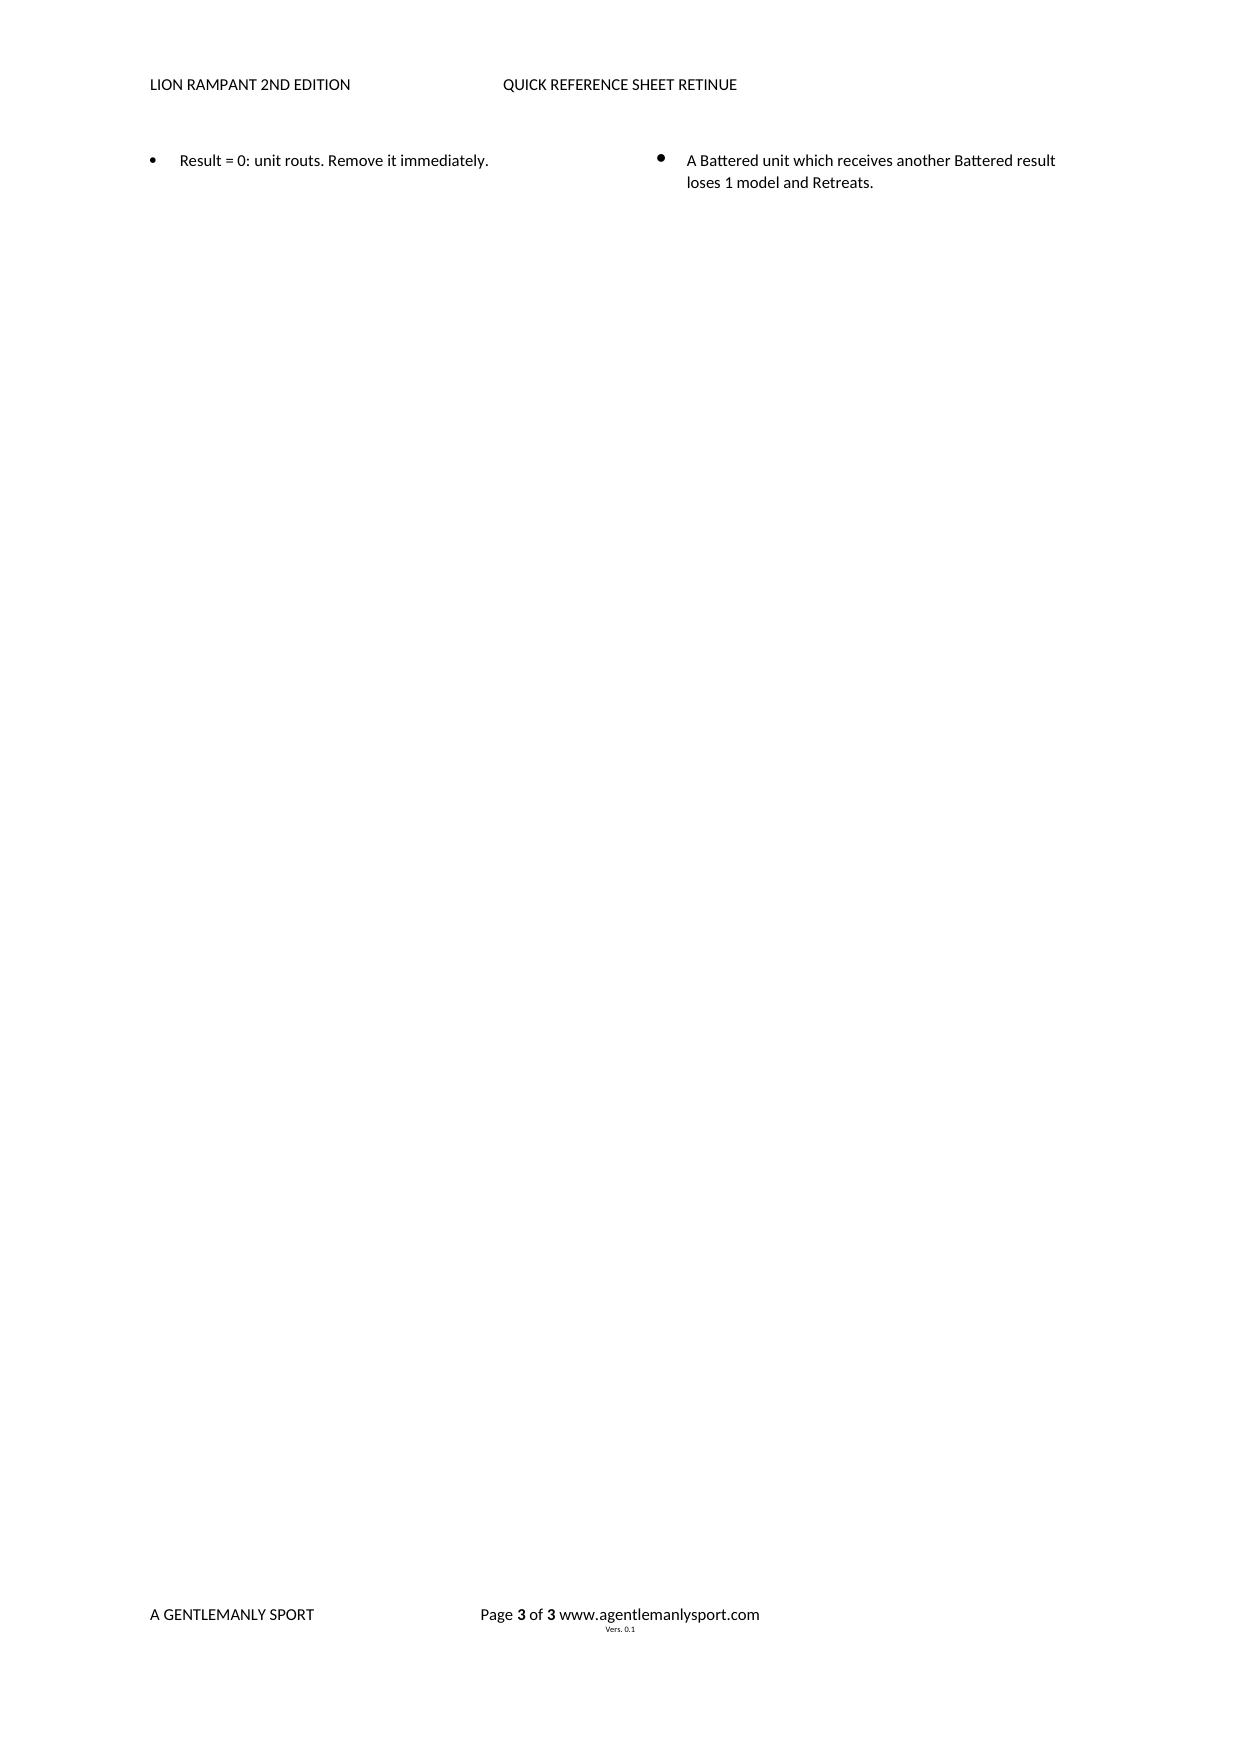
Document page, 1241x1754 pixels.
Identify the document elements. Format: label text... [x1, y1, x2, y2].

list Result = 0: unit routs. Remove it immediately. [150, 150, 583, 170]
list A Battered unit which receives another Battered result loses 1 model and Retreats. [657, 150, 1090, 192]
